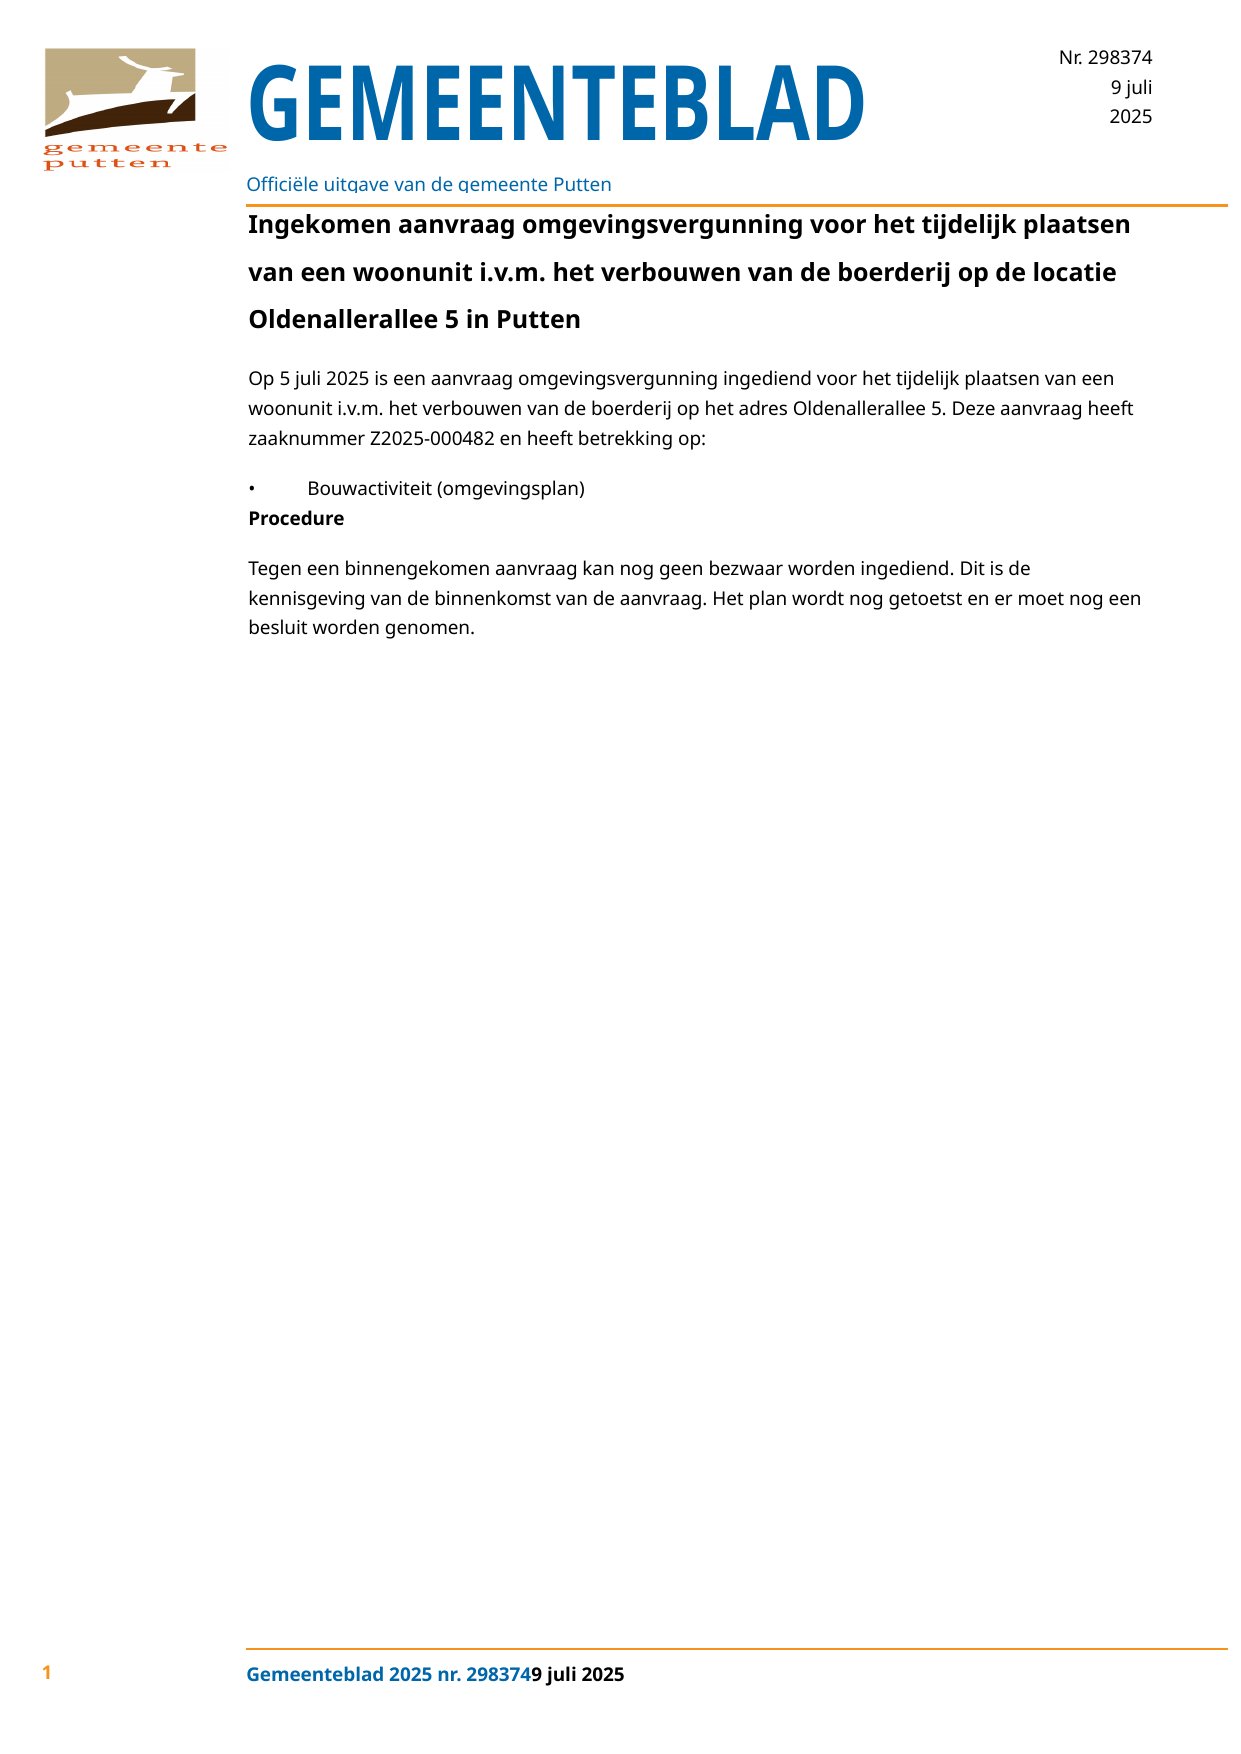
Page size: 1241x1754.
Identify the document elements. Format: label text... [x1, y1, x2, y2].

text Tegen een binnengekomen aanvraag kan nog geen bezwaar worden ingediend. Dit is de kennisgeving van de binnenkomst van de aanvraag. Het plan wordt nog getoetst en er moet nog een besluit worden genomen. [248, 555, 1152, 640]
text Procedure [248, 505, 1152, 530]
list Bouwactiviteit (omgevingsplan) [248, 475, 1152, 501]
text Ingekomen aanvraag omgevingsvergunning voor het tijdelijk plaatsen van een woonunit i.v.m. het verbouwen van de boerderij op de locatie Oldenallerallee 5 in Putten [248, 207, 1152, 336]
text Op 5 juli 2025 is een aanvraag omgevingsvergunning ingediend voor het tijdelijk plaatsen van een woonunit i.v.m. het verbouwen van de boerderij op het adres Oldenallerallee 5. Deze aanvraag heeft zaaknummer Z2025-000482 en heeft betrekking op: [248, 366, 1152, 450]
picture [41, 47, 231, 172]
